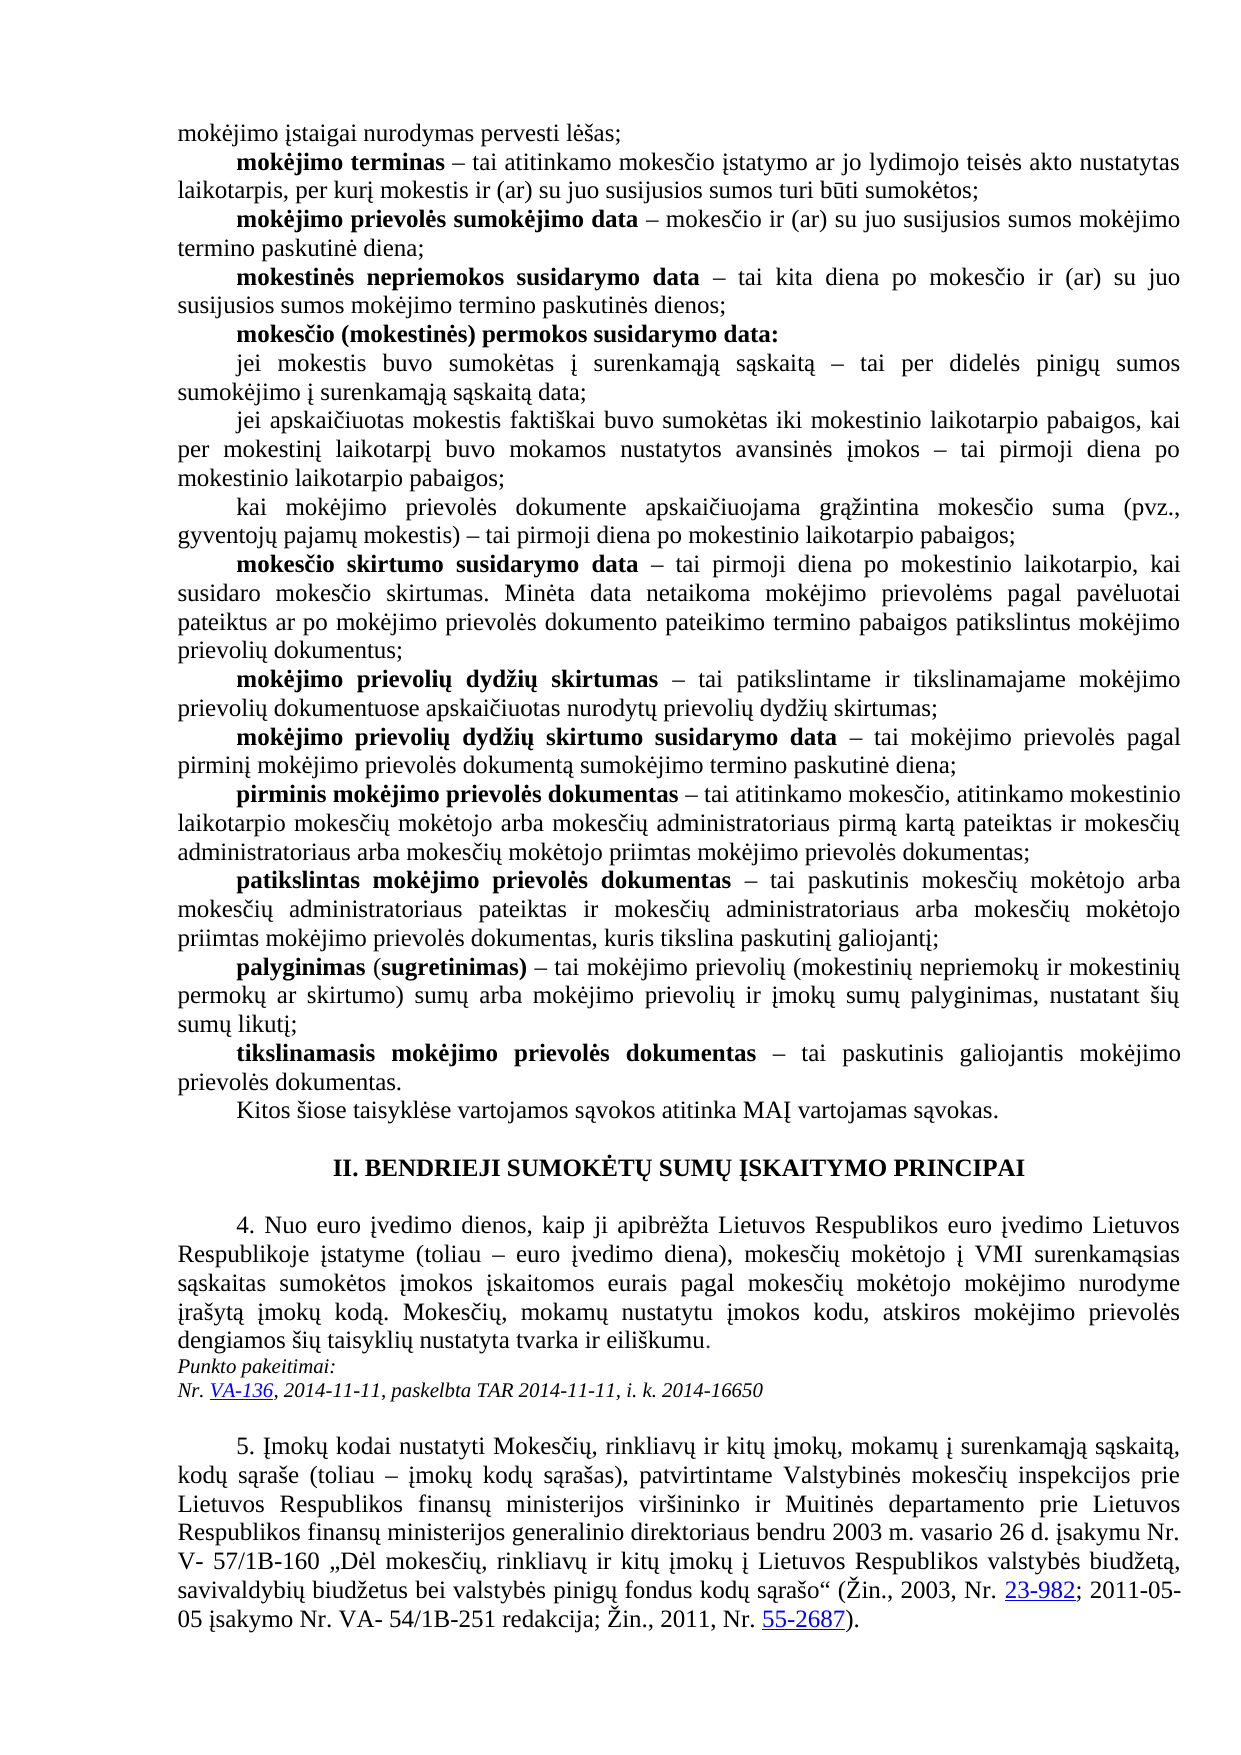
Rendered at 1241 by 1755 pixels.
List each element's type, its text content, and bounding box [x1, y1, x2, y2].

text 5. Įmokų kodai nustatyti Mokesčių, rinkliavų ir kitų įmokų, mokamų į surenkamąją sąskaitą, kodų sąraše (toliau – įmokų kodų sąrašas), patvirtintame Valstybinės mokesčių inspekcijos prie Lietuvos Respublikos finansų ministerijos viršininko ir Muitinės departamento prie Lietuvos Respublikos finansų ministerijos generalinio direktoriaus bendru 2003 m. vasario 26 d. įsakymu Nr. V- 57/1B-160 „Dėl mokesčių, rinkliavų ir kitų įmokų į Lietuvos Respublikos valstybės biudžetą, savivaldybių biudžetus bei valstybės pinigų fondus kodų sąrašo“ (Žin., 2003, Nr. 23-982; 2011-05-05 įsakymo Nr. VA- 54/1B-251 redakcija; Žin., 2011, Nr. 55-2687). [177, 1431, 1181, 1632]
text Punkto pakeitimai: [177, 1354, 1181, 1378]
text mokestinės nepriemokos susidarymo data – tai kita diena po mokesčio ir (ar) su juo susijusios sumos mokėjimo termino paskutinės dienos; [177, 262, 1181, 319]
text tikslinamasis mokėjimo prievolės dokumentas – tai paskutinis galiojantis mokėjimo prievolės dokumentas. [177, 1038, 1181, 1096]
text jei apskaičiuotas mokestis faktiškai buvo sumokėtas iki mokestinio laikotarpio pabaigos, kai per mokestinį laikotarpį buvo mokamos nustatytos avansinės įmokos – tai pirmoji diena po mokestinio laikotarpio pabaigos; [177, 406, 1181, 492]
text 4. Nuo euro įvedimo dienos, kaip ji apibrėžta Lietuvos Respublikos euro įvedimo Lietuvos Respublikoje įstatyme (toliau – euro įvedimo diena), mokesčių mokėtojo į VMI surenkamąsias sąskaitas sumokėtos įmokos įskaitomos eurais pagal mokesčių mokėtojo mokėjimo nurodyme įrašytą įmokų kodą. Mokesčių, mokamų nustatytu įmokos kodu, atskiros mokėjimo prievolės dengiamos šių taisyklių nustatyta tvarka ir eiliškumu. [177, 1211, 1181, 1354]
text mokėjimo prievolių dydžių skirtumas – tai patikslintame ir tikslinamajame mokėjimo prievolių dokumentuose apskaičiuotas nurodytų prievolių dydžių skirtumas; [177, 664, 1181, 722]
text pirminis mokėjimo prievolės dokumentas – tai atitinkamo mokesčio, atitinkamo mokestinio laikotarpio mokesčių mokėtojo arba mokesčių administratoriaus pirmą kartą pateiktas ir mokesčių administratoriaus arba mokesčių mokėtojo priimtas mokėjimo prievolės dokumentas; [177, 779, 1181, 866]
text mokėjimo prievolės sumokėjimo data – mokesčio ir (ar) su juo susijusios sumos mokėjimo termino paskutinė diena; [177, 204, 1181, 262]
text mokesčio (mokestinės) permokos susidarymo data: [177, 319, 1181, 348]
text mokėjimo prievolių dydžių skirtumo susidarymo data – tai mokėjimo prievolės pagal pirminį mokėjimo prievolės dokumentą sumokėjimo termino paskutinė diena; [177, 722, 1181, 779]
text patikslintas mokėjimo prievolės dokumentas – tai paskutinis mokesčių mokėtojo arba mokesčių administratoriaus pateiktas ir mokesčių administratoriaus arba mokesčių mokėtojo priimtas mokėjimo prievolės dokumentas, kuris tikslina paskutinį galiojantį; [177, 866, 1181, 952]
text mokėjimo terminas – tai atitinkamo mokesčio įstatymo ar jo lydimojo teisės akto nustatytas laikotarpis, per kurį mokestis ir (ar) su juo susijusios sumos turi būti sumokėtos; [177, 147, 1181, 204]
text jei mokestis buvo sumokėtas į surenkamąją sąskaitą – tai per didelės pinigų sumos sumokėjimo į surenkamąją sąskaitą data; [177, 348, 1181, 406]
text Kitos šiose taisyklėse vartojamos sąvokos atitinka MAĮ vartojamas sąvokas. [177, 1096, 1181, 1124]
text Nr. VA-136, 2014-11-11, paskelbta TAR 2014-11-11, i. k. 2014-16650 [177, 1378, 1181, 1402]
text II. BENDRIEJI SUMOKĖTŲ SUMŲ ĮSKAITYMO PRINCIPAI [177, 1153, 1181, 1182]
text palyginimas (sugretinimas) – tai mokėjimo prievolių (mokestinių nepriemokų ir mokestinių permokų ar skirtumo) sumų arba mokėjimo prievolių ir įmokų sumų palyginimas, nustatant šių sumų likutį; [177, 952, 1181, 1038]
text mokesčio skirtumo susidarymo data – tai pirmoji diena po mokestinio laikotarpio, kai susidaro mokesčio skirtumas. Minėta data netaikoma mokėjimo prievolėms pagal pavėluotai pateiktus ar po mokėjimo prievolės dokumento pateikimo termino pabaigos patikslintus mokėjimo prievolių dokumentus; [177, 549, 1181, 664]
text kai mokėjimo prievolės dokumente apskaičiuojama grąžintina mokesčio suma (pvz., gyventojų pajamų mokestis) – tai pirmoji diena po mokestinio laikotarpio pabaigos; [177, 492, 1181, 549]
text mokėjimo įstaigai nurodymas pervesti lėšas; [177, 118, 1181, 147]
